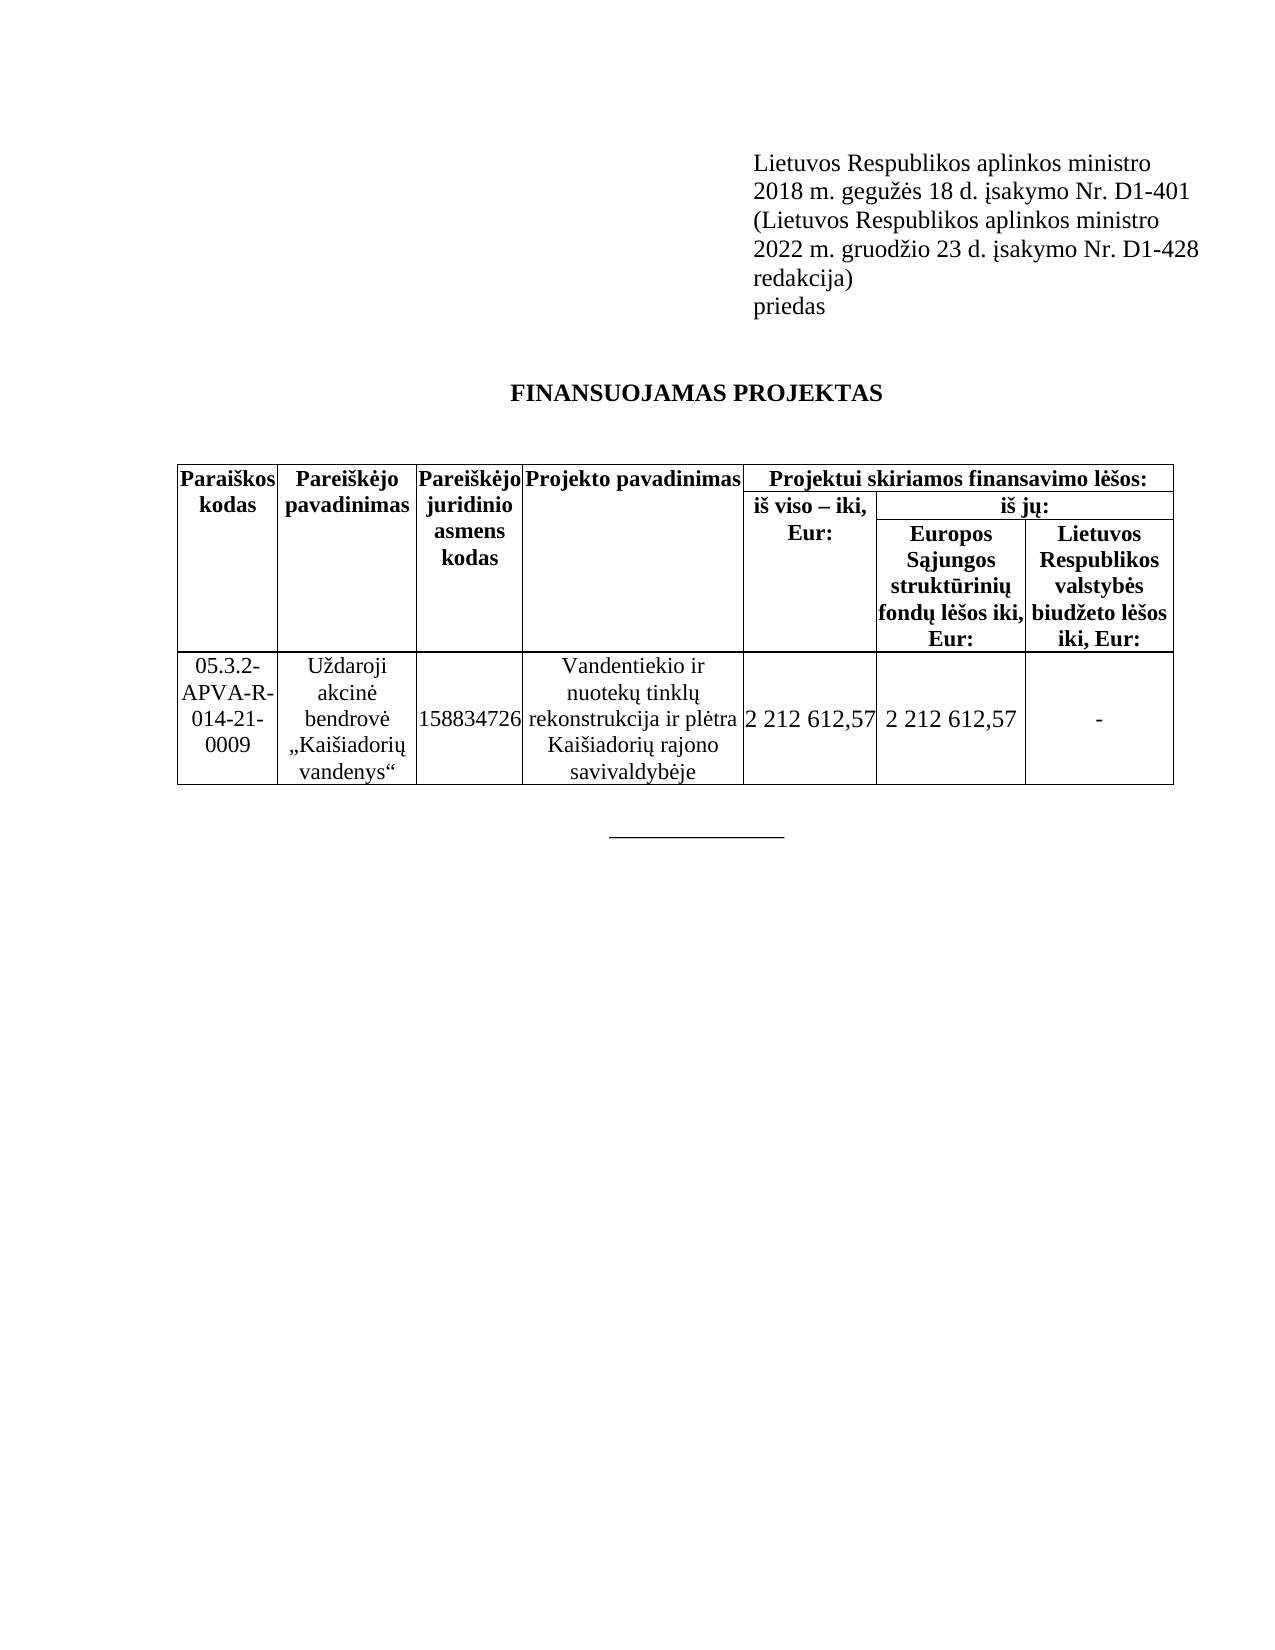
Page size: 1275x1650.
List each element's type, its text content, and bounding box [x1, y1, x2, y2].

table_header Pareiškėjo pavadinimas [278, 465, 416, 651]
table_cell 2 212 612,57 [877, 653, 1025, 784]
text priedas [753, 291, 1216, 320]
text FINANSUOJAMAS PROJEKTAS [177, 378, 1216, 406]
table_cell 158834726 [417, 653, 522, 784]
table_cell 2 212 612,57 [744, 653, 876, 784]
text 2022 m. gruodžio 23 d. įsakymo Nr. D1-428 [753, 234, 1216, 263]
text ______________ [177, 812, 1216, 840]
table_cell - [1026, 653, 1173, 784]
table_header Pareiškėjo juridinio asmens kodas [417, 465, 522, 651]
text (Lietuvos Respublikos aplinkos ministro [753, 205, 1216, 234]
table_cell Uždaroji akcinė bendrovė „Kaišiadorių vandenys“ [278, 653, 416, 784]
table_cell 05.3.2-APVA-R-014-21-0009 [178, 653, 277, 784]
table_cell iš viso – iki, Eur: [744, 492, 876, 651]
table_cell Europos Sąjungos struktūrinių fondų lėšos iki, Eur: [877, 520, 1025, 651]
text Lietuvos Respublikos aplinkos ministro [753, 148, 1216, 176]
table_cell iš jų: [877, 492, 1173, 519]
table_header Paraiškos kodas [178, 465, 277, 651]
text 2018 m. gegužės 18 d. įsakymo Nr. D1-401 [753, 176, 1216, 205]
table_cell Vandentiekio ir nuotekų tinklų rekonstrukcija ir plėtra Kaišiadorių rajono savivaldybėje [523, 653, 743, 784]
table_header Projekto pavadinimas [523, 465, 743, 651]
text redakcija) [753, 263, 1216, 291]
table_header Projektui skiriamos finansavimo lėšos: [744, 465, 1173, 491]
table_cell Lietuvos Respublikos valstybės biudžeto lėšos iki, Eur: [1026, 520, 1173, 651]
